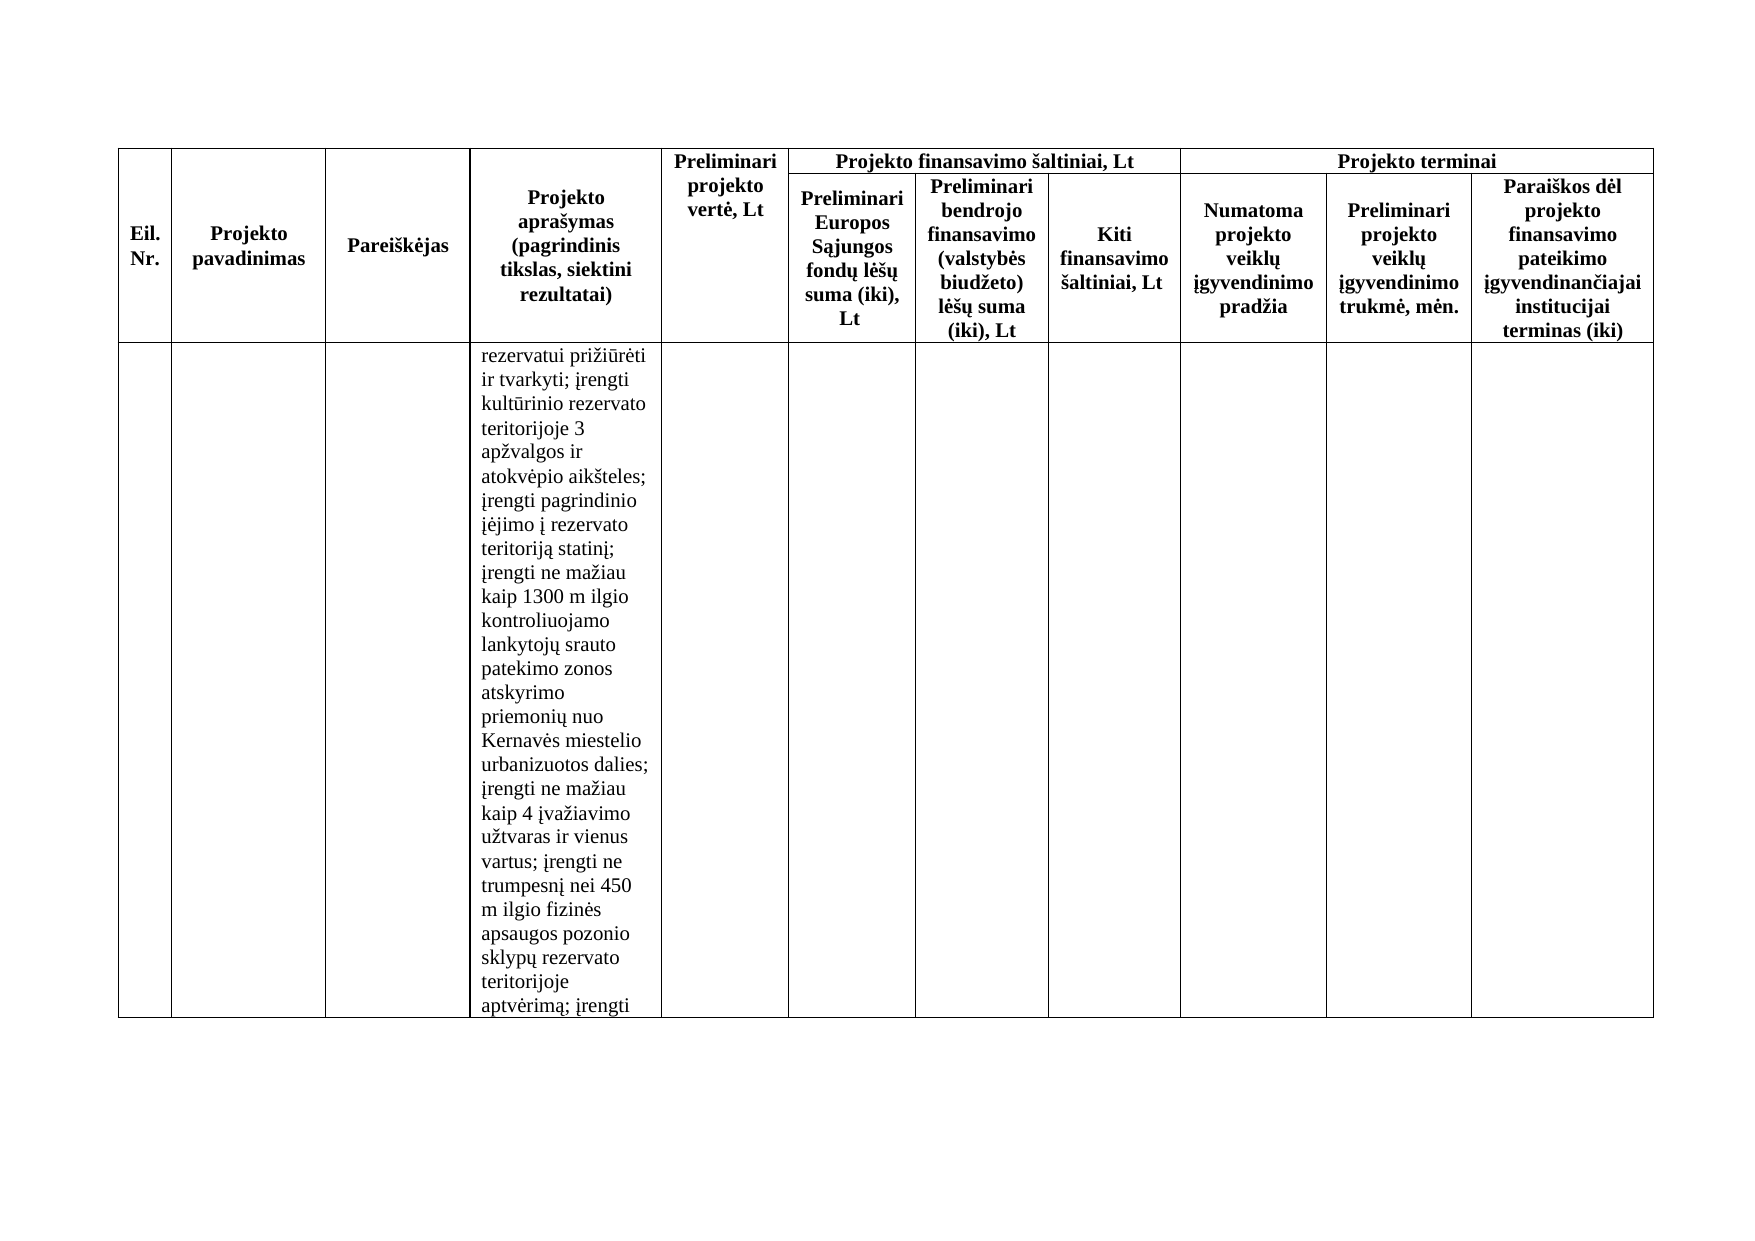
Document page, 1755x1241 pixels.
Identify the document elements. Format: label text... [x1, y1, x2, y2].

table_cell [789, 343, 915, 1017]
table_cell Preliminari projekto veiklų įgyvendinimo trukmė, mėn. [1327, 174, 1471, 342]
table_cell [119, 343, 171, 1017]
table_cell Paraiškos dėl projekto finansavimo pateikimo įgyvendinančiajai institucijai terminas (iki) [1472, 174, 1653, 342]
table_cell [662, 343, 788, 1017]
table_cell Preliminari bendrojo finansavimo (valstybės biudžeto) lėšų suma (iki), Lt [916, 174, 1048, 342]
table_header Projekto pavadinimas [172, 149, 325, 342]
table_cell [916, 343, 1048, 1017]
table_cell [326, 343, 469, 1017]
table_cell [172, 343, 325, 1017]
table_header Projekto finansavimo šaltiniai, Lt [789, 149, 1180, 173]
table_cell Preliminari Europos Sąjungos fondų lėšų suma (iki), Lt [789, 174, 915, 342]
table_cell [1327, 343, 1471, 1017]
table_header Projekto terminai [1181, 149, 1653, 173]
table_header Pareiškėjas [326, 149, 469, 342]
table_cell rezervatui prižiūrėti ir tvarkyti; įrengti kultūrinio rezervato teritorijoje 3 apžvalgos ir atokvėpio aikšteles; įrengti pagrindinio įėjimo į rezervato teritoriją statinį; įrengti ne mažiau kaip 1300 m ilgio kontroliuojamo lankytojų srauto patekimo zonos atskyrimo priemonių nuo Kernavės miestelio urbanizuotos dalies; įrengti ne mažiau kaip 4 įvažiavimo užtvaras ir vienus vartus; įrengti ne trumpesnį nei 450 m ilgio fizinės apsaugos pozonio sklypų rezervato teritorijoje aptvėrimą; įrengti [471, 343, 661, 1017]
table_cell Numatoma projekto veiklų įgyvendinimo pradžia [1181, 174, 1326, 342]
table_cell [1181, 343, 1326, 1017]
table_cell Kiti finansavimo šaltiniai, Lt [1049, 174, 1180, 342]
table_header Eil. Nr. [119, 149, 171, 342]
table_header Preliminari projekto vertė, Lt [662, 149, 788, 342]
table_cell [1049, 343, 1180, 1017]
table_cell [1472, 343, 1653, 1017]
table_header Projekto aprašymas (pagrindinis tikslas, siektini rezultatai) [471, 149, 661, 342]
